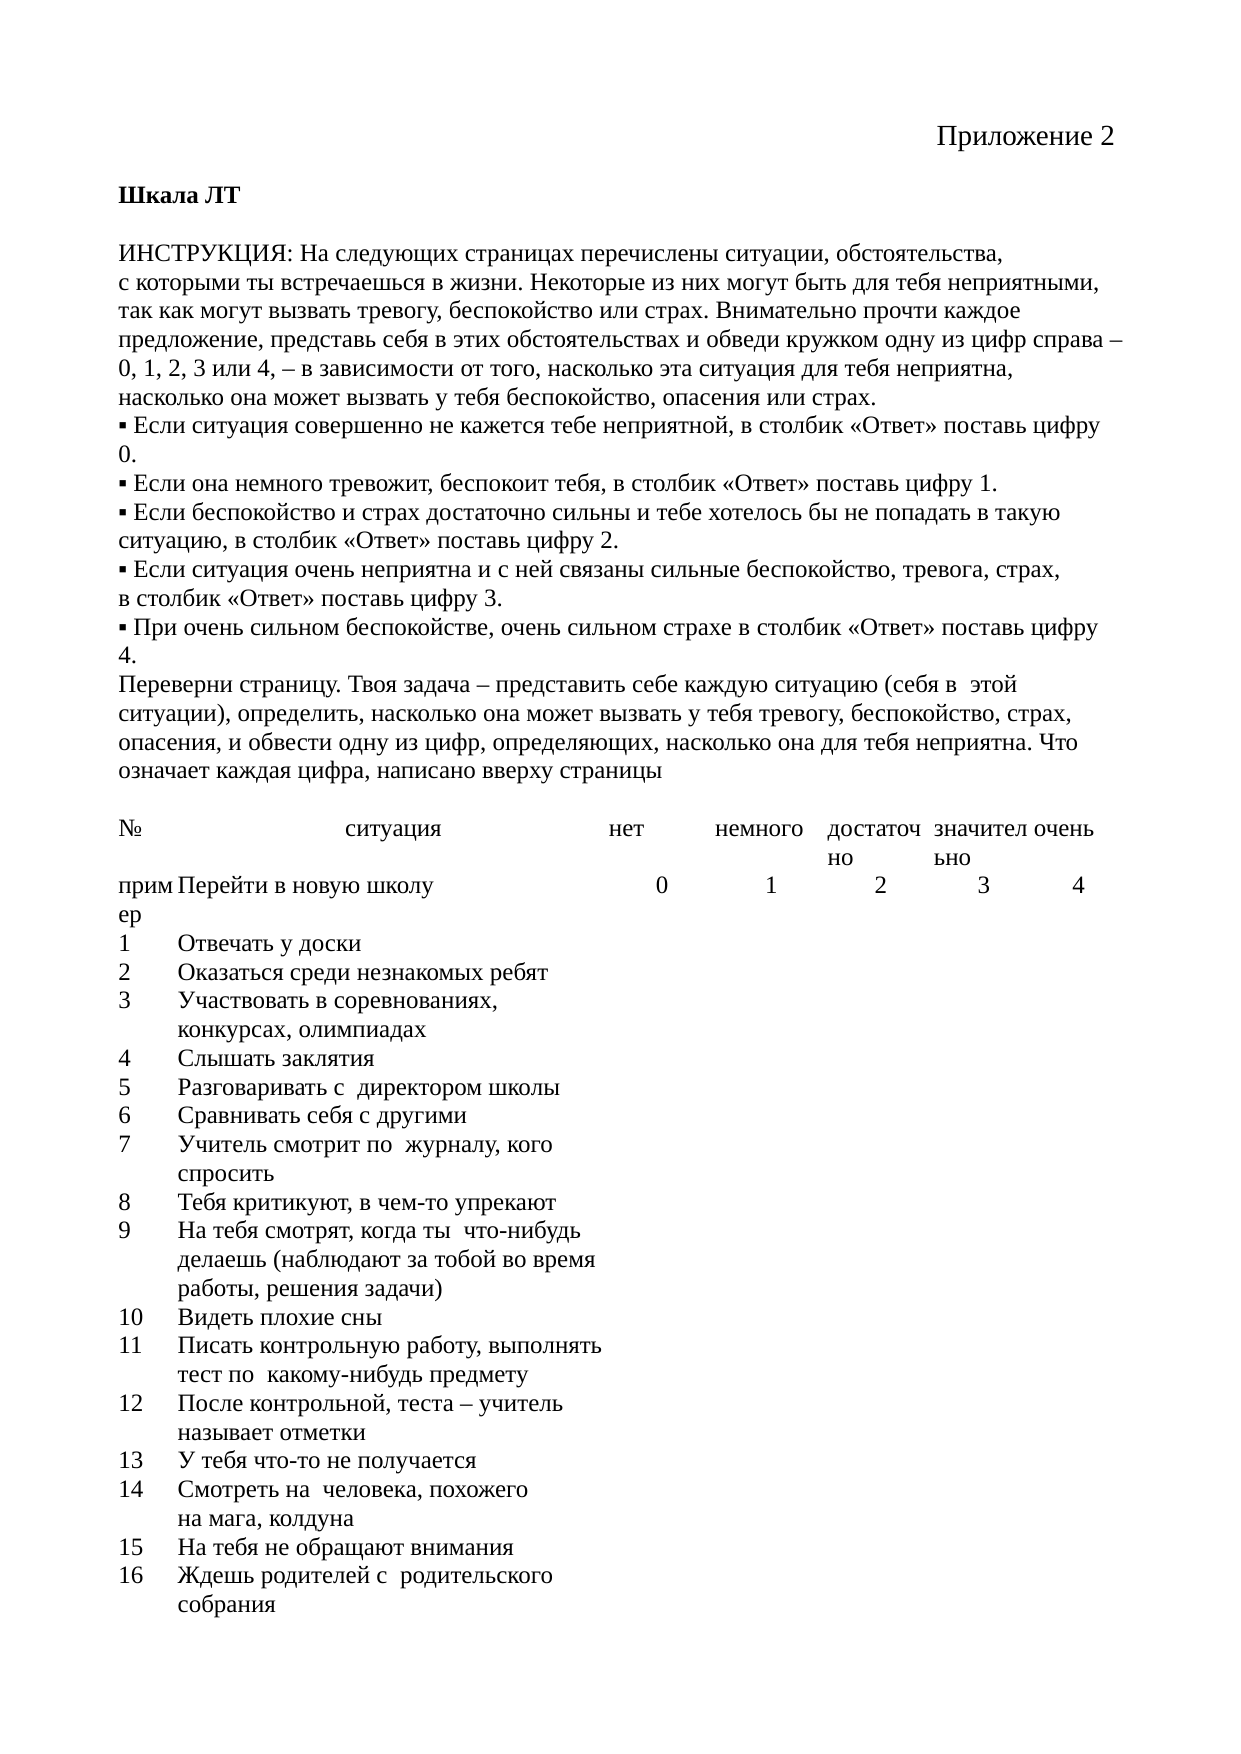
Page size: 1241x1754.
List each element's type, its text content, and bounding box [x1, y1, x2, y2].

table_cell 2 [828, 870, 934, 928]
table_cell [609, 957, 715, 985]
table_cell [934, 1330, 1034, 1388]
table_cell Видеть плохие сны [178, 1302, 609, 1330]
table_cell 8 [118, 1187, 177, 1215]
text ▪ При очень сильном беспокойстве, очень сильном страхе в столбик «Ответ» поставь цифру 4. [118, 612, 1122, 669]
table_cell [609, 1187, 715, 1215]
table_cell На тебя не обращают внимания [178, 1532, 609, 1560]
table_cell 16 [118, 1560, 177, 1618]
table_cell [1034, 1215, 1123, 1302]
table_cell [609, 1215, 715, 1302]
table_cell [934, 957, 1034, 985]
table_cell [609, 1302, 715, 1330]
table_cell [1034, 1043, 1123, 1072]
table_header нет [609, 813, 715, 870]
table_cell [609, 1100, 715, 1129]
table_cell [828, 1445, 934, 1474]
table_header достаточно [828, 813, 934, 870]
table_cell 6 [118, 1100, 177, 1129]
table_cell [828, 1560, 934, 1618]
table_cell Перейти в новую школу [178, 870, 609, 928]
table_cell [1034, 1445, 1123, 1474]
table_cell [1034, 1560, 1123, 1618]
table_cell [828, 1100, 934, 1129]
table_cell Смотреть на человека, похожего на мага, колдуна [178, 1474, 609, 1532]
table_cell [828, 1072, 934, 1100]
table_cell 14 [118, 1474, 177, 1532]
table_cell [934, 1560, 1034, 1618]
table_cell [934, 1474, 1034, 1532]
table_cell [609, 1043, 715, 1072]
text Приложение 2 [118, 118, 1122, 152]
table_cell [828, 1302, 934, 1330]
table_cell [609, 1330, 715, 1388]
table_cell [1034, 928, 1123, 957]
table_cell Ждешь родителей с родительского собрания [178, 1560, 609, 1618]
table_cell Оказаться среди незнакомых ребят [178, 957, 609, 985]
table_cell Разговаривать с директором школы [178, 1072, 609, 1100]
table_cell [715, 1100, 827, 1129]
table_cell [1034, 1129, 1123, 1187]
table_cell [715, 1445, 827, 1474]
table_cell 4 [118, 1043, 177, 1072]
text Шкала ЛТ [118, 180, 1122, 209]
table_cell [609, 1072, 715, 1100]
table_cell [609, 985, 715, 1043]
table_cell [828, 1043, 934, 1072]
table_cell [934, 1100, 1034, 1129]
table_cell 9 [118, 1215, 177, 1302]
table_cell [1034, 1100, 1123, 1129]
table_cell У тебя что-то не получается [178, 1445, 609, 1474]
table_cell 5 [118, 1072, 177, 1100]
table_cell Слышать заклятия [178, 1043, 609, 1072]
table_cell [1034, 1302, 1123, 1330]
text ▪ Если беспокойство и страх достаточно сильны и тебе хотелось бы не попадать в такую ситуацию, в столбик «Ответ» поставь цифру 2. [118, 497, 1122, 554]
table_cell 1 [118, 928, 177, 957]
table_cell [715, 1043, 827, 1072]
table_cell [715, 1474, 827, 1532]
table_cell [609, 1474, 715, 1532]
text ▪ Если ситуация совершенно не кажется тебе неприятной, в столбик «Ответ» поставь цифру 0. [118, 410, 1122, 468]
table_cell [934, 1043, 1034, 1072]
table_cell 4 [1034, 870, 1123, 928]
table_cell 0 [609, 870, 715, 928]
table_cell [1034, 1474, 1123, 1532]
table_cell [715, 1532, 827, 1560]
table_cell [715, 1330, 827, 1388]
table_cell [828, 1215, 934, 1302]
table_header ситуация [178, 813, 609, 870]
table_cell [934, 1388, 1034, 1445]
table_cell [934, 1129, 1034, 1187]
table_cell [934, 1187, 1034, 1215]
text ИНСТРУКЦИЯ: На следующих страницах перечислены ситуации, обстоятельства, с которыми ты встречаешься в жизни. Некоторые из них могут быть для тебя неприятными, так как могут вызвать тревогу, беспокойство или страх. Внимательно прочти каждое предложение, представь себя в этих обстоятельствах и обведи кружком одну из цифр справа – 0, 1, 2, 3 или 4, – в зависимости от того, насколько эта ситуация для тебя неприятна, насколько она может вызвать у тебя беспокойство, опасения или страх. [118, 238, 1122, 410]
table_cell [609, 1445, 715, 1474]
table_cell [609, 1129, 715, 1187]
table_cell [828, 1388, 934, 1445]
table_cell [609, 1388, 715, 1445]
table_cell [828, 1129, 934, 1187]
table_cell 11 [118, 1330, 177, 1388]
table_cell [934, 1215, 1034, 1302]
table_cell [828, 1474, 934, 1532]
table_cell [715, 1388, 827, 1445]
table_cell [609, 928, 715, 957]
table_cell 3 [934, 870, 1034, 928]
table_cell [828, 1187, 934, 1215]
table_cell [934, 1445, 1034, 1474]
table_cell [1034, 1388, 1123, 1445]
table_cell 3 [118, 985, 177, 1043]
table_cell [828, 1532, 934, 1560]
table_cell [715, 1129, 827, 1187]
table_cell Участвовать в соревнованиях, конкурсах, олимпиадах [178, 985, 609, 1043]
table_header очень [1034, 813, 1123, 870]
table_cell 12 [118, 1388, 177, 1445]
table_header немного [715, 813, 827, 870]
table_header № [118, 813, 177, 870]
table_cell [1034, 985, 1123, 1043]
table_cell На тебя смотрят, когда ты что-нибудь делаешь (наблюдают за тобой во время работы, решения задачи) [178, 1215, 609, 1302]
text ▪ Если ситуация очень неприятна и с ней связаны сильные беспокойство, тревога, страх, в столбик «Ответ» поставь цифру 3. [118, 554, 1122, 612]
table_cell Учитель смотрит по журналу, кого спросить [178, 1129, 609, 1187]
text ▪ Если она немного тревожит, беспокоит тебя, в столбик «Ответ» поставь цифру 1. [118, 468, 1122, 497]
table_cell [609, 1532, 715, 1560]
table_cell [828, 1330, 934, 1388]
table_cell 1 [715, 870, 827, 928]
table_cell 15 [118, 1532, 177, 1560]
table_cell [1034, 957, 1123, 985]
table_cell 13 [118, 1445, 177, 1474]
table_header значительно [934, 813, 1034, 870]
table_cell [715, 1187, 827, 1215]
table_cell [934, 1532, 1034, 1560]
table_cell [934, 1302, 1034, 1330]
table_cell [1034, 1330, 1123, 1388]
table_cell 10 [118, 1302, 177, 1330]
table_cell Сравнивать себя с другими [178, 1100, 609, 1129]
table_cell 7 [118, 1129, 177, 1187]
table_cell [609, 1560, 715, 1618]
text Переверни страницу. Твоя задача – представить себе каждую ситуацию (себя в этой ситуации), определить, насколько она может вызвать у тебя тревогу, беспокойство, страх, опасения, и обвести одну из цифр, определяющих, насколько она для тебя неприятна. Что означает каждая цифра, написано вверху страницы [118, 669, 1122, 784]
table_cell [715, 1302, 827, 1330]
table_cell [828, 957, 934, 985]
table_cell [715, 1560, 827, 1618]
table_cell [828, 928, 934, 957]
table_cell Отвечать у доски [178, 928, 609, 957]
table_cell [1034, 1072, 1123, 1100]
table_cell [715, 1215, 827, 1302]
table_cell После контрольной, теста – учитель называет отметки [178, 1388, 609, 1445]
table_cell [715, 928, 827, 957]
table_cell 2 [118, 957, 177, 985]
table_cell [934, 928, 1034, 957]
table_cell [715, 957, 827, 985]
table_cell [715, 985, 827, 1043]
table_cell [1034, 1532, 1123, 1560]
table_cell Тебя критикуют, в чем-то упрекают [178, 1187, 609, 1215]
table_cell Писать контрольную работу, выполнять тест по какому-нибудь предмету [178, 1330, 609, 1388]
table_cell [1034, 1187, 1123, 1215]
table_cell [828, 985, 934, 1043]
table_cell [934, 1072, 1034, 1100]
table_cell [715, 1072, 827, 1100]
table_cell [934, 985, 1034, 1043]
table_cell пример [118, 870, 177, 928]
